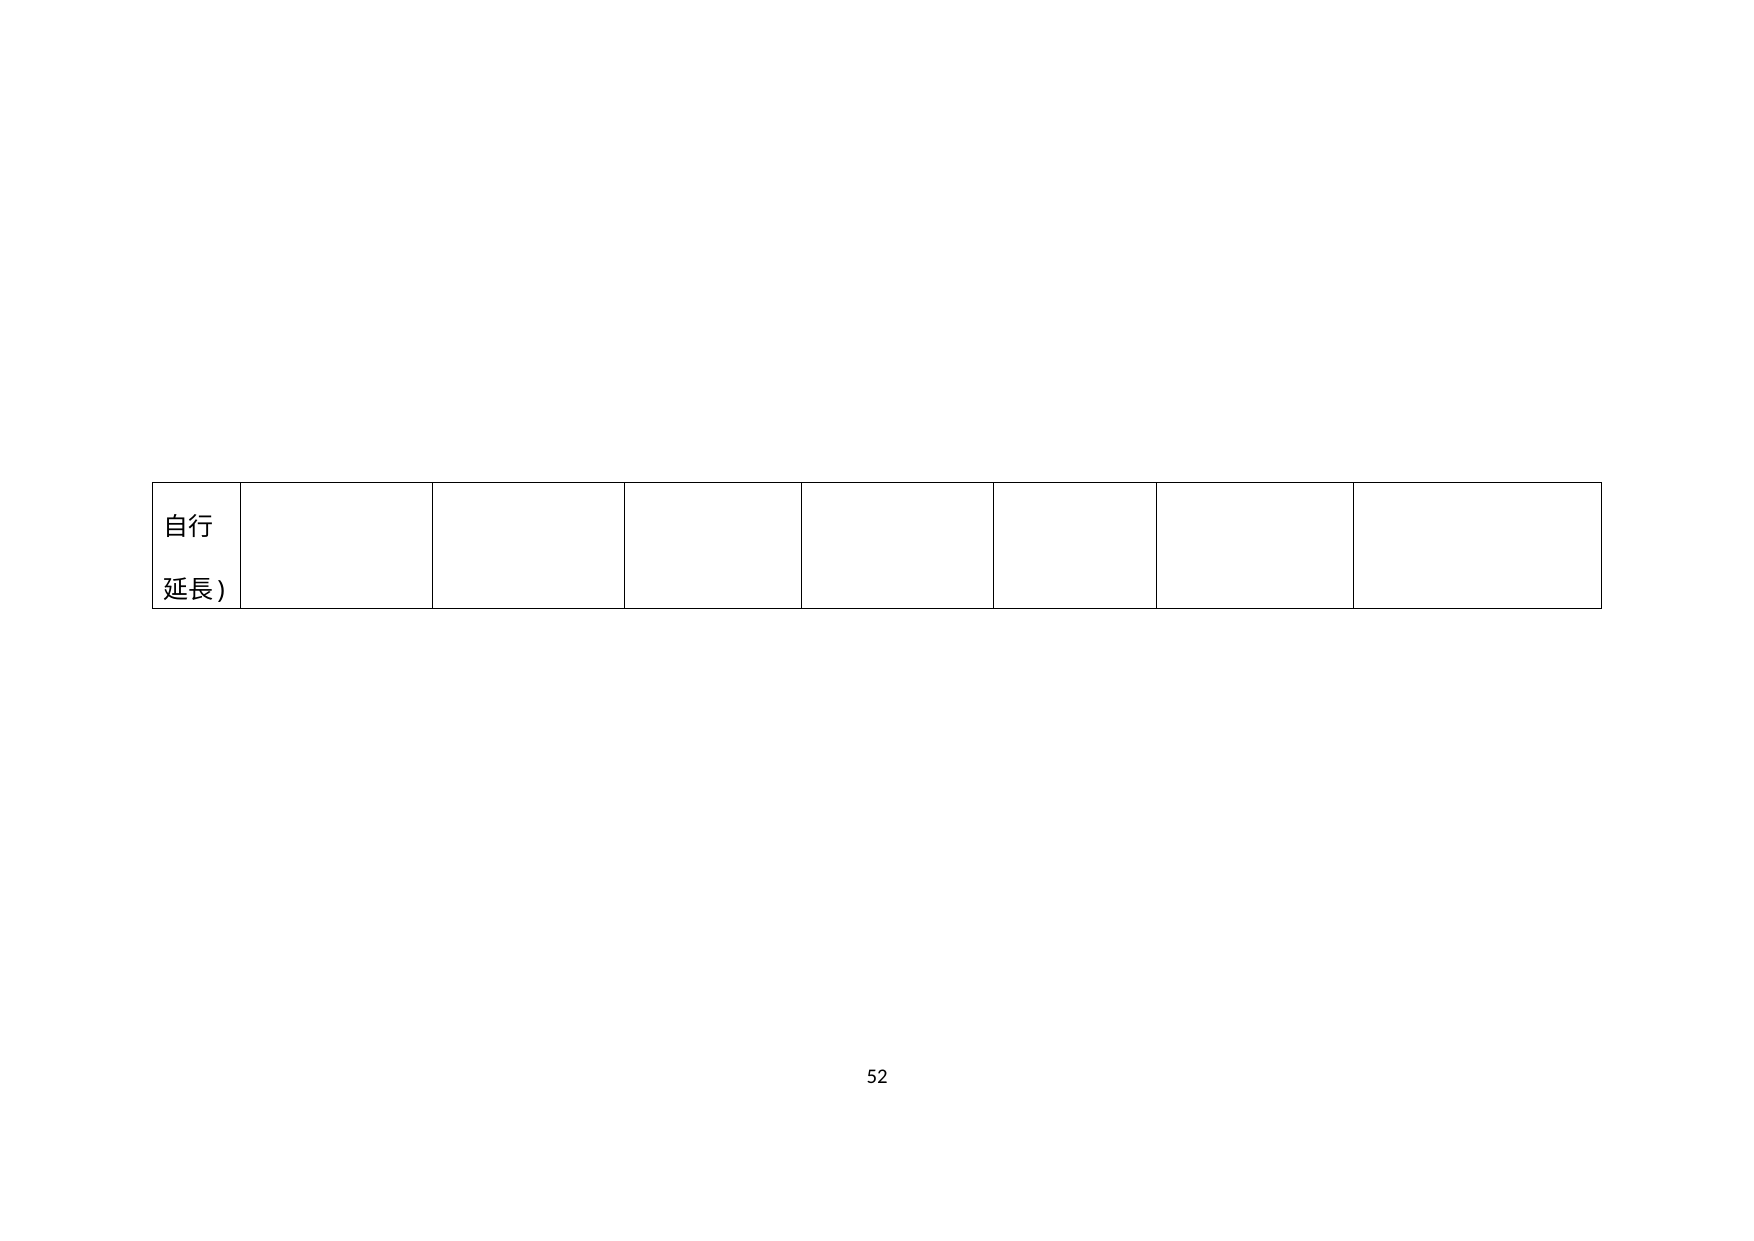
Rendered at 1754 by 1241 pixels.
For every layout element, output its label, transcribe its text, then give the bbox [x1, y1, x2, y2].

table_cell [1157, 483, 1353, 608]
table_cell 自行延長) [153, 483, 240, 608]
table_cell [625, 483, 801, 608]
table_cell [802, 483, 993, 608]
table_cell [1354, 483, 1601, 608]
table_cell [433, 483, 624, 608]
table_cell [241, 483, 432, 608]
table_cell [994, 483, 1156, 608]
